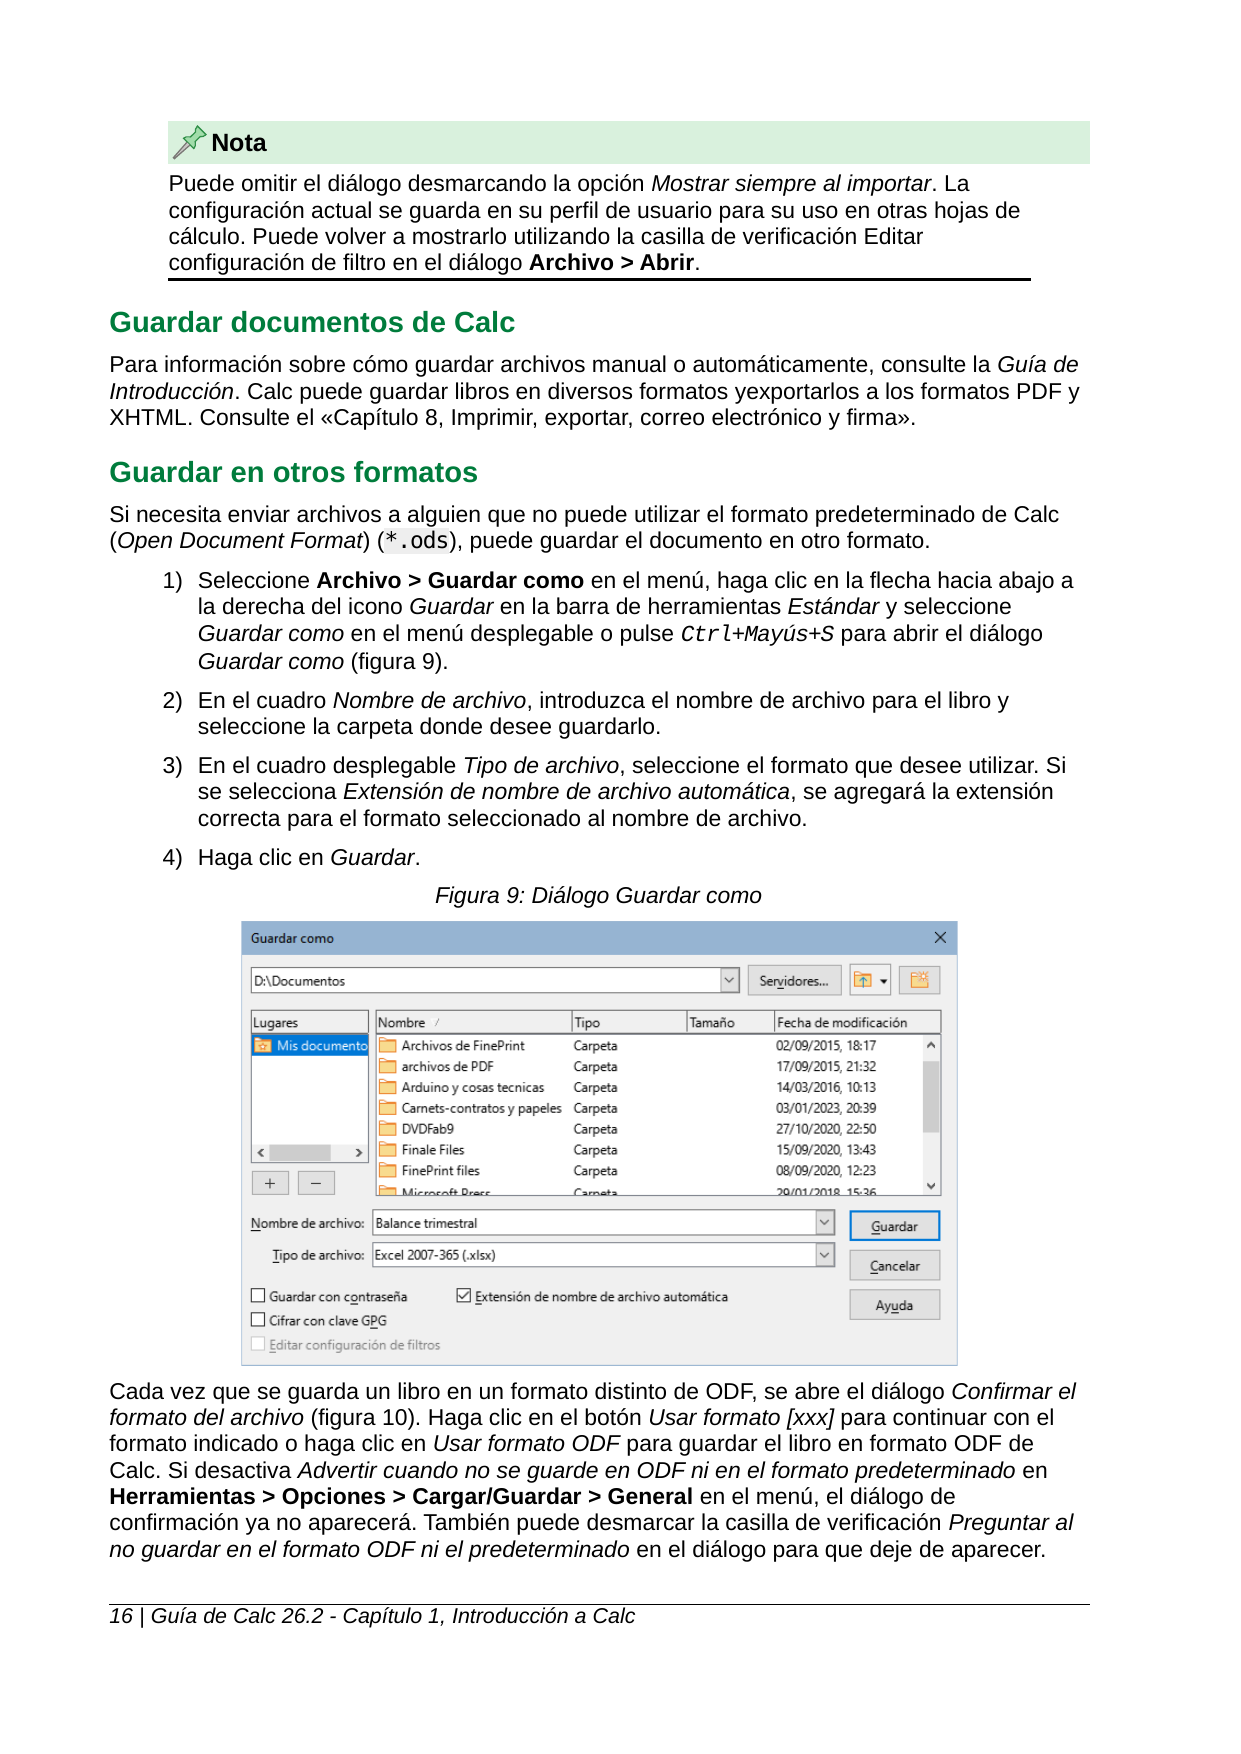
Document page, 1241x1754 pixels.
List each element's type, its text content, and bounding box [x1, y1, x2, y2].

list En el cuadro Nombre de archivo, introduzca el nombre de archivo para el libro y seleccione la carpeta donde desee guardarlo. [183, 687, 1090, 739]
list En el cuadro desplegable Tipo de archivo, seleccione el formato que desee utilizar. Si se selecciona Extensión de nombre de archivo automática, se agregará la extensión correcta para el formato seleccionado al nombre de archivo. [183, 752, 1090, 831]
list Seleccione Archivo > Guardar como en el menú, haga clic en la flecha hacia abajo a la derecha del icono Guardar en la barra de herramientas Estándar y seleccione Guardar como en el menú desplegable o pulse Ctrl+Mayús+S para abrir el diálogo Guardar como (figura 9). [183, 567, 1090, 674]
text Puede omitir el diálogo desmarcando la opción Mostrar siempre al importar. La configuración actual se guarda en su perfil de usuario para su uso en otras hojas de cálculo. Puede volver a mostrarlo utilizando la casilla de verificación Editar configuración de filtro en el diálogo Archivo > Abrir. [168, 170, 1031, 278]
text Cada vez que se guarda un libro en un formato distinto de ODF, se abre el diálogo Confirmar el formato del archivo (figura 10). Haga clic en el botón Usar formato [xxx] para continuar con el formato indicado o haga clic en Usar formato ODF para guardar el libro en formato ODF de Calc. Si desactiva Advertir cuando no se guarde en ODF ni en el formato predeterminado en Herramientas > Opciones > Cargar/Guardar > General en el menú, el diálogo de confirmación ya no aparecerá. También puede desmarcar la casilla de verificación Preguntar al no guardar en el formato ODF ni el predeterminado en el diálogo para que deje de aparecer. [109, 1378, 1090, 1562]
text Para información sobre cómo guardar archivos manual o automáticamente, consulte la Guía de Introducción. Calc puede guardar libros en diversos formatos yexportarlos a los formatos PDF y XHTML. Consulte el «Capítulo 8, Imprimir, exportar, correo electrónico y firma». [109, 351, 1090, 430]
subtitle Nota [168, 121, 1090, 164]
text Figura 9: Diálogo Guardar como [241, 882, 958, 909]
subtitle Guardar documentos de Calc [109, 305, 1090, 339]
picture [241, 921, 958, 1366]
list Haga clic en Guardar. [183, 843, 1090, 870]
list Si necesita enviar archivos a alguien que no puede utilizar el formato predeterminado de Calc (Open Document Format) (*.ods), puede guardar el documento en otro formato. [109, 501, 1090, 554]
subtitle Guardar en otros formatos [109, 455, 1090, 489]
